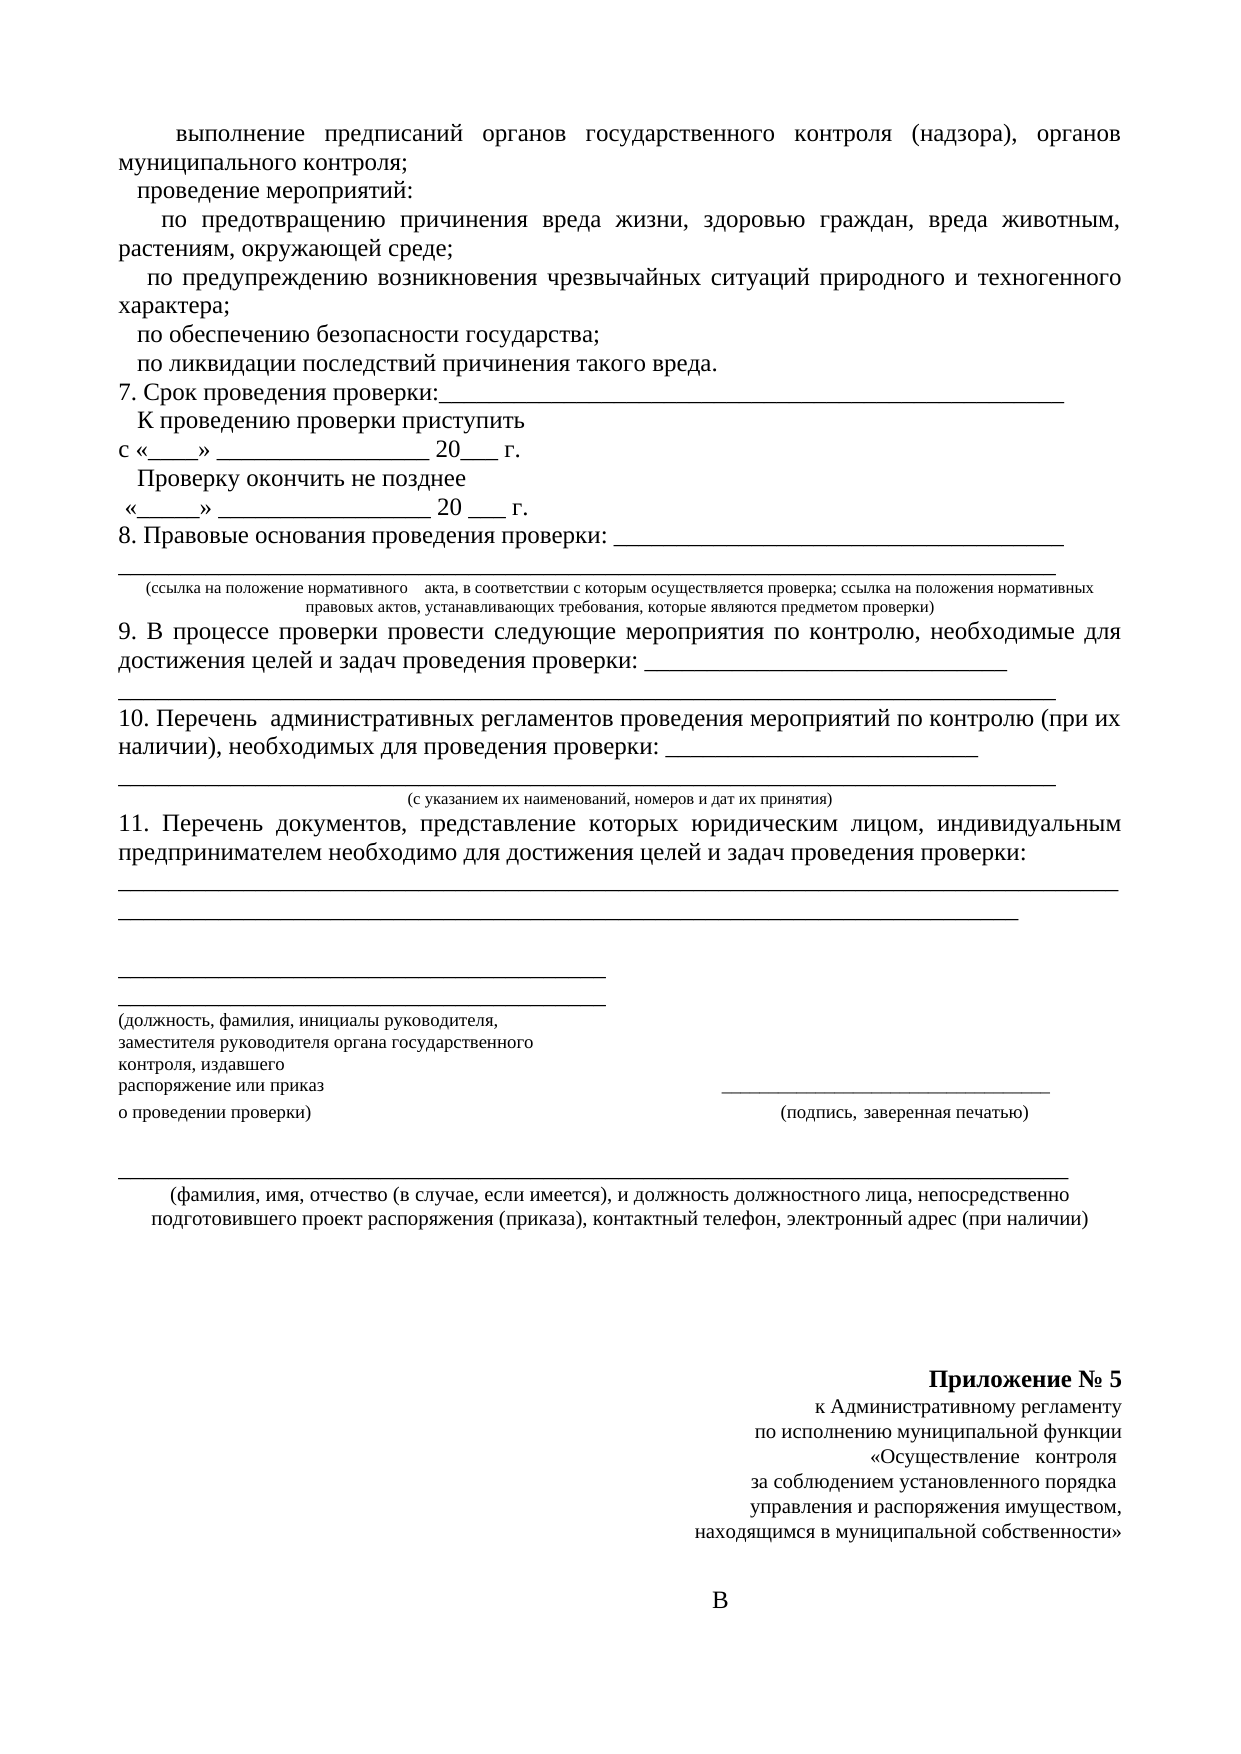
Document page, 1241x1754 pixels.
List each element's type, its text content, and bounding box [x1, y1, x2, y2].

text 11. Перечень документов, представление которых юридическим лицом, индивидуальным предпринимателем необходимо для достижения целей и задач проведения проверки: [118, 808, 1122, 866]
text 8. Правовые основания проведения проверки: ____________________________________ [118, 521, 1122, 549]
text выполнение предписаний органов государственного контроля (надзора), органов муниципального контроля; [118, 118, 1122, 176]
text _______________________________________ [118, 981, 1122, 1009]
text 10. Перечень административных регламентов проведения мероприятий по контролю (при их наличии), необходимых для проведения проверки: _________________________ [118, 703, 1122, 760]
text ___________________________________________________________________________ [118, 549, 1122, 578]
text ________________________________________________________________________________________________________________________________________________________ [118, 866, 1122, 923]
text «Осуществление контроля [118, 1443, 1122, 1468]
text (должность, фамилия, инициалы руководителя, [118, 1009, 1122, 1031]
text К проведению проверки приступить [118, 406, 1122, 434]
text 9. В процессе проверки провести следующие мероприятия по контролю, необходимые для достижения целей и задач проведения проверки: _____________________________ [118, 616, 1122, 674]
text по обеспечению безопасности государства; [118, 319, 1122, 348]
text по предотвращению причинения вреда жизни, здоровью граждан, вреда животным, растениям, окружающей среде; [118, 204, 1122, 262]
text по предупреждению возникновения чрезвычайных ситуаций природного и техногенного характера; [118, 262, 1122, 319]
text проведение мероприятий: [118, 176, 1122, 204]
text «_____» _________________ 20 ___ г. [118, 492, 1122, 521]
text за соблюдением установленного порядка [118, 1468, 1122, 1493]
text по исполнению муниципальной функции [118, 1418, 1122, 1443]
text заместителя руководителя органа государственного [118, 1031, 1122, 1052]
text _______________________________________ [118, 952, 1122, 981]
text с «____» _________________ 20___ г. [118, 434, 1122, 463]
text (с указанием их наименований, номеров и дат их принятия) [118, 789, 1122, 808]
text по ликвидации последствий причинения такого вреда. [118, 348, 1122, 377]
text (фамилия, имя, отчество (в случае, если имеется), и должность должностного лица, непосредственно подготовившего проект распоряжения (приказа), контактный телефон, электронный адрес (при наличии) [118, 1182, 1122, 1230]
text (ссылка на положение нормативного акта, в соответствии с которым осуществляется проверка; ссылка на положения нормативных правовых актов, устанавливающих требования, которые являются предметом проверки) [118, 578, 1122, 616]
text ___________________________________________________________________________ [118, 760, 1122, 789]
text распоряжение или приказ ___________________________________ [118, 1074, 1122, 1096]
text 7. Срок проведения проверки:__________________________________________________ [118, 377, 1122, 406]
text контроля, издавшего [118, 1052, 1122, 1074]
text Проверку окончить не позднее [118, 463, 1122, 492]
text ___________________________________________________________________________ [118, 674, 1122, 703]
text Приложение № 5 [118, 1364, 1122, 1393]
text о проведении проверки) (подпись, заверенная печатью) [118, 1096, 1122, 1124]
text управления и распоряжения имуществом, [118, 1493, 1122, 1518]
text ____________________________________________________________________________ [118, 1153, 1122, 1182]
text находящимся в муниципальной собственности» [118, 1518, 1122, 1543]
text к Административному регламенту [118, 1393, 1122, 1418]
text В [118, 1585, 1122, 1614]
